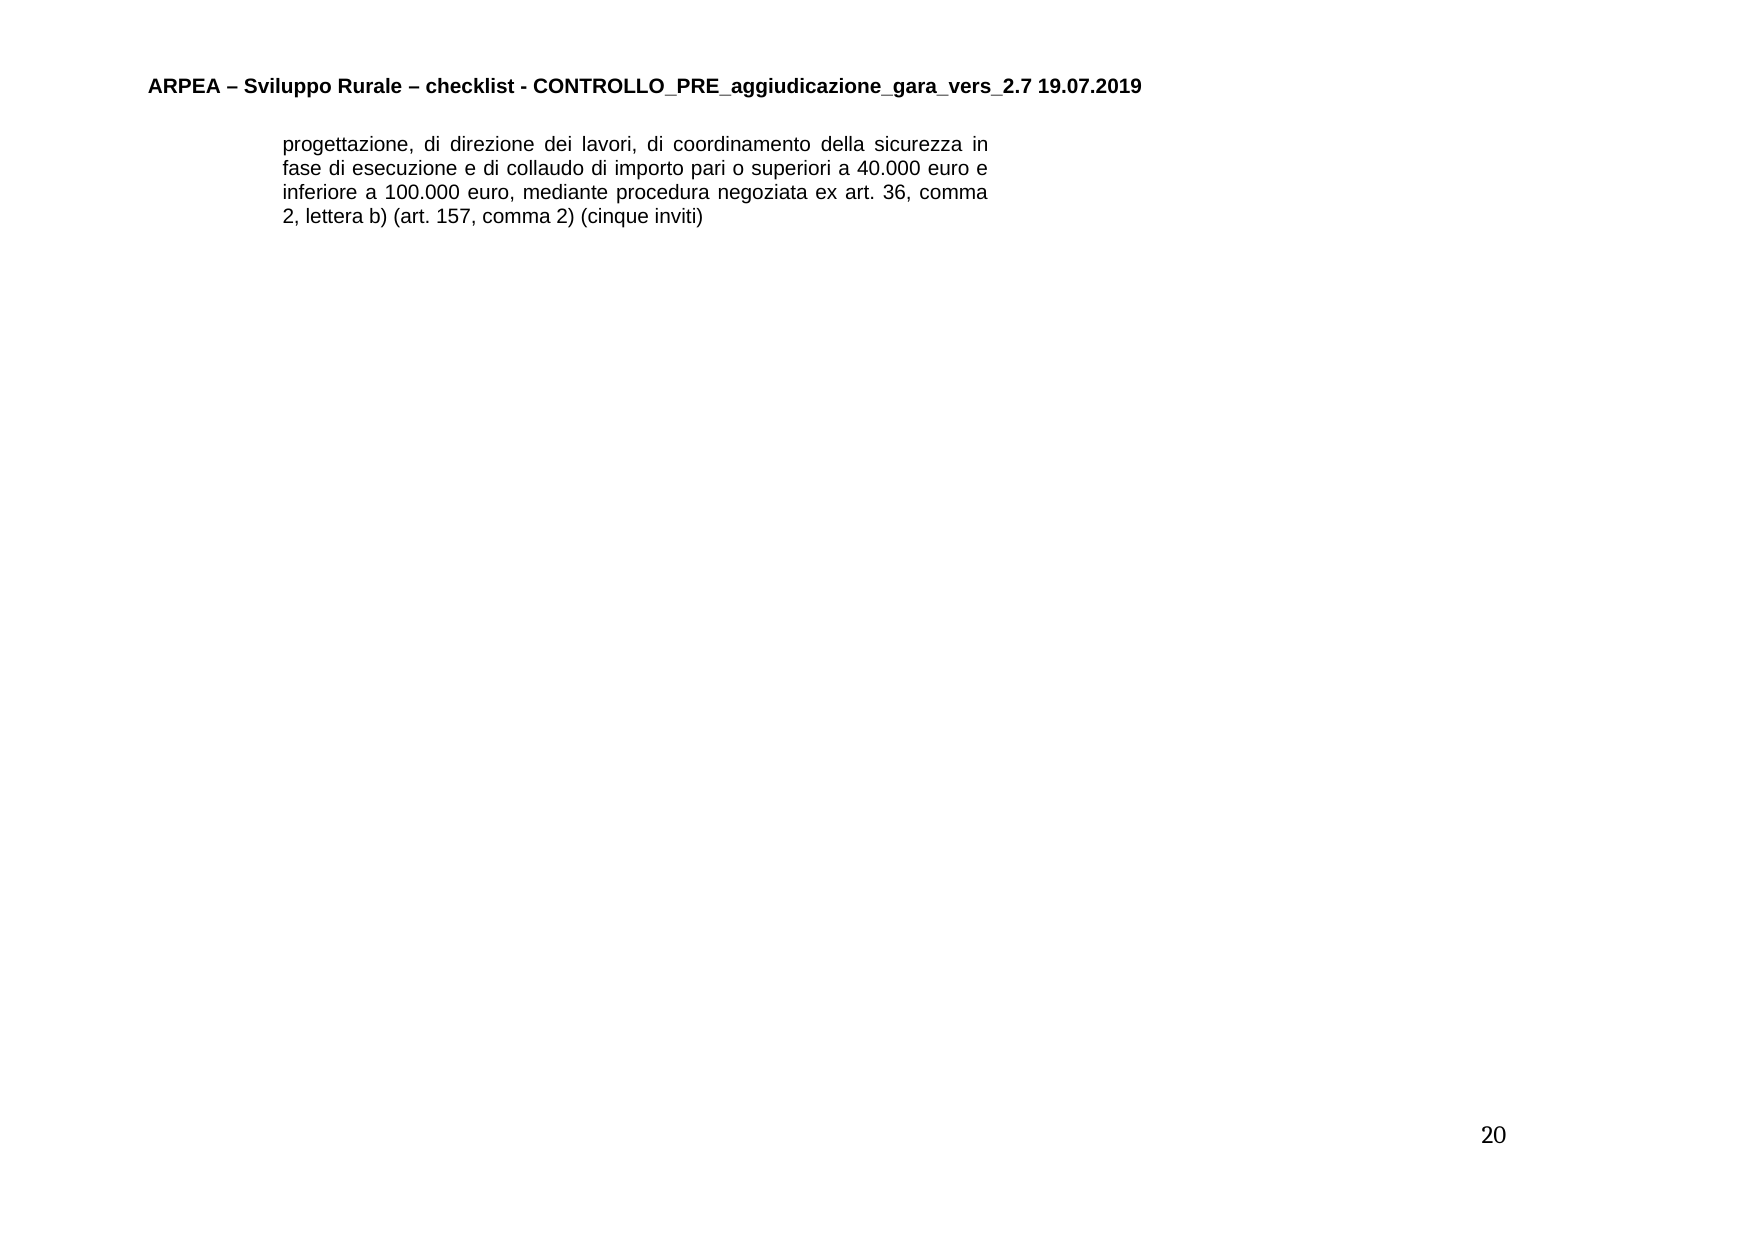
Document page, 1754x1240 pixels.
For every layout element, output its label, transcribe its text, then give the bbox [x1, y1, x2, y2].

table_cell progettazione, di direzione dei lavori, di coordinamento della sicurezza in fase di esecuzione e di collaudo di importo pari o superiori a 40.000 euro e inferiore a 100.000 euro, mediante procedura negoziata ex art. 36, comma 2, lettera b) (art. 157, comma 2) (cinque inviti) [148, 119, 1000, 227]
table_cell [1001, 119, 1753, 227]
